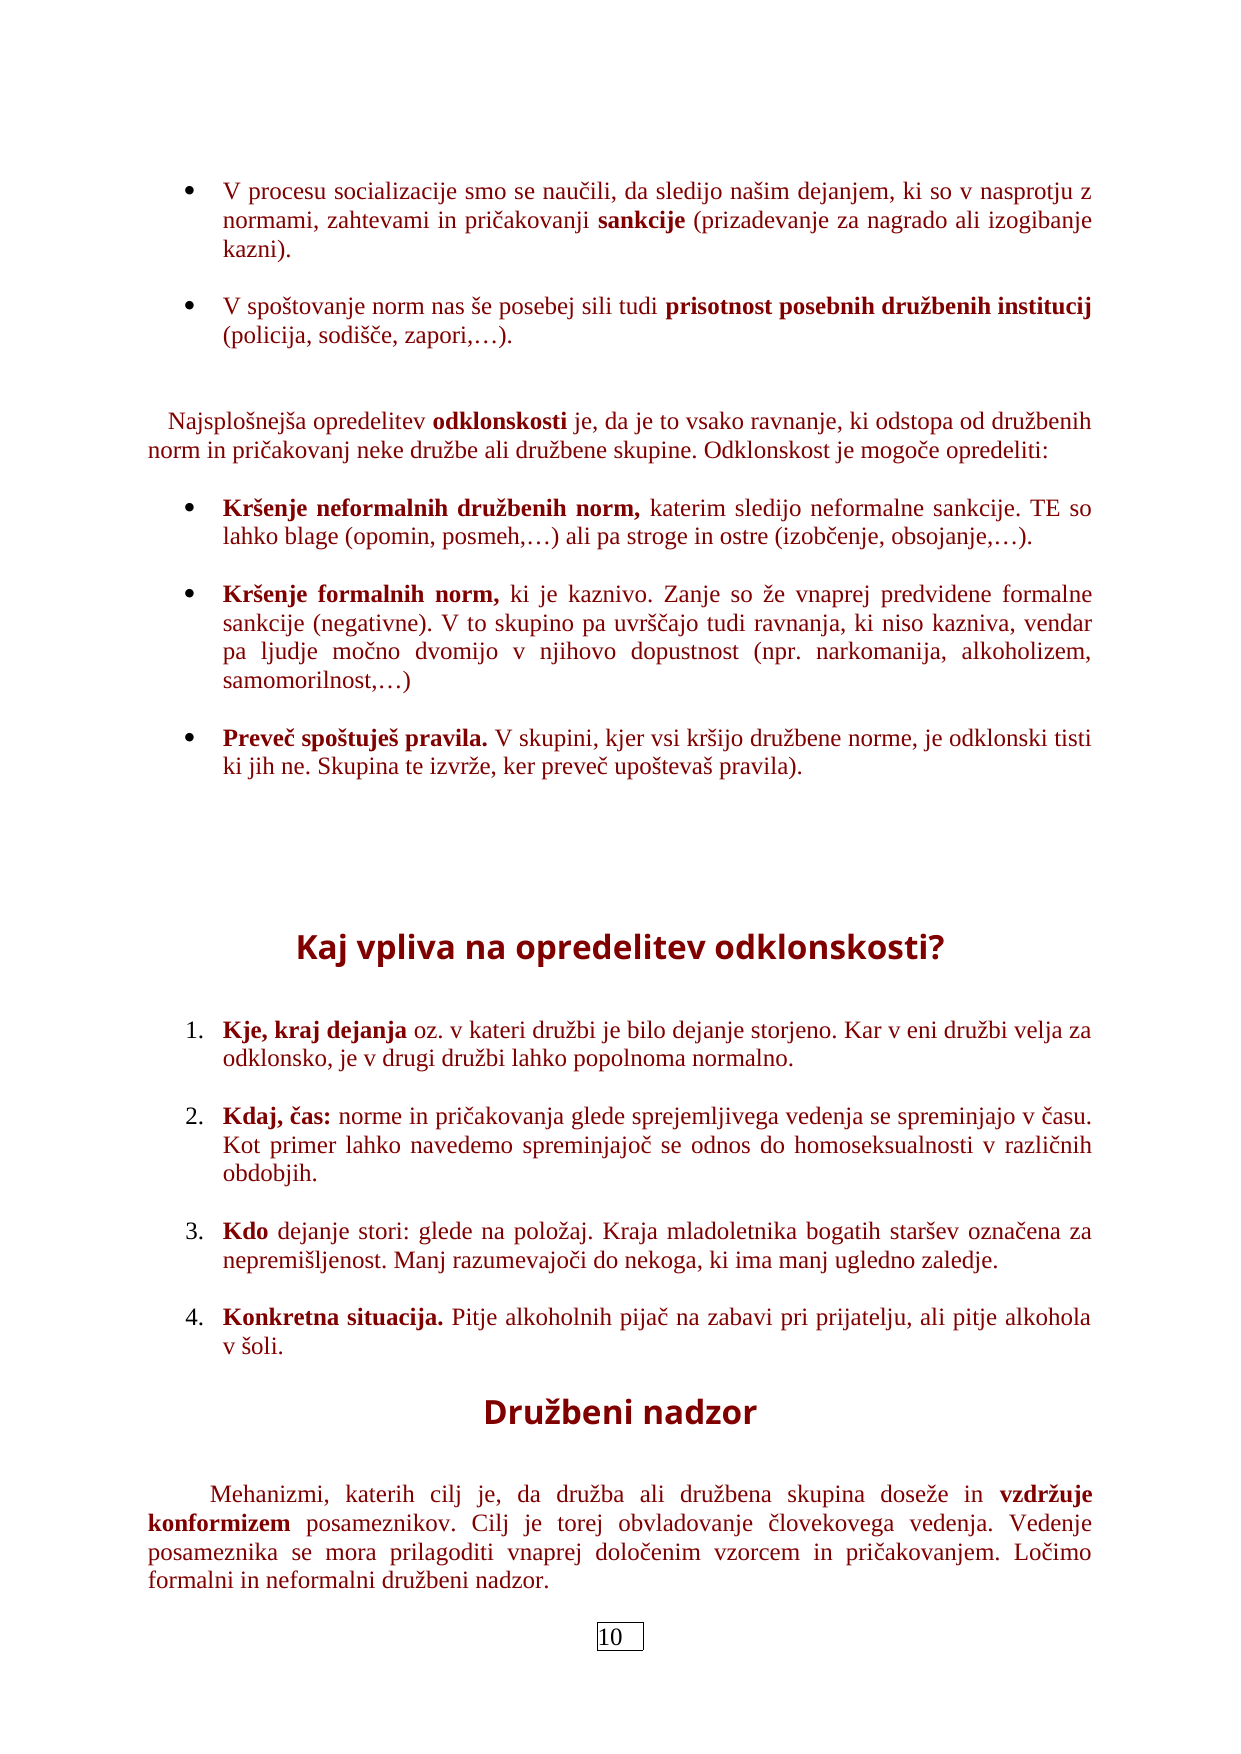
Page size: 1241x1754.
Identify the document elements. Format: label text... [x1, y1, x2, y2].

list Kdaj, čas: norme in pričakovanja glede sprejemljivega vedenja se spreminjajo v času. Kot primer lahko navedemo spreminjajoč se odnos do homoseksualnosti v različnih obdobjih. [185, 1101, 1093, 1187]
text Družbeni nadzor [148, 1388, 1093, 1434]
text Mehanizmi, katerih cilj je, da družba ali družbena skupina doseže in vzdržuje konformizem posameznikov. Cilj je torej obvladovanje človekovega vedenja. Vedenje posameznika se mora prilagoditi vnaprej določenim vzorcem in pričakovanjem. Ločimo formalni in neformalni družbeni nadzor. [148, 1479, 1093, 1594]
list Kje, kraj dejanja oz. v kateri družbi je bilo dejanje storjeno. Kar v eni družbi velja za odklonsko, je v drugi družbi lahko popolnoma normalno. [185, 1015, 1093, 1072]
list Kdo dejanje stori: glede na položaj. Kraja mladoletnika bogatih staršev označena za nepremišljenost. Manj razumevajoči do nekoga, ki ima manj ugledno zaledje. [185, 1216, 1093, 1273]
list Kršenje neformalnih družbenih norm, katerim sledijo neformalne sankcije. TE so lahko blage (opomin, posmeh,…) ali pa stroge in ostre (izobčenje, obsojanje,…). [185, 493, 1093, 550]
list Kršenje formalnih norm, ki je kaznivo. Zanje so že vnaprej predvidene formalne sankcije (negativne). V to skupino pa uvrščajo tudi ravnanja, ki niso kazniva, vendar pa ljudje močno dvomijo v njihovo dopustnost (npr. narkomanija, alkoholizem, samomorilnost,…) [185, 579, 1093, 694]
list Konkretna situacija. Pitje alkoholnih pijač na zabavi pri prijatelju, ali pitje alkohola v šoli. [185, 1302, 1093, 1360]
list Preveč spoštuješ pravila. V skupini, kjer vsi kršijo družbene norme, je odklonski tisti ki jih ne. Skupina te izvrže, ker preveč upoštevaš pravila). [185, 723, 1093, 780]
text Najsplošnejša opredelitev odklonskosti je, da je to vsako ravnanje, ki odstopa od družbenih norm in pričakovanj neke družbe ali družbene skupine. Odklonskost je mogoče opredeliti: [148, 406, 1093, 464]
list V procesu socializacije smo se naučili, da sledijo našim dejanjem, ki so v nasprotju z normami, zahtevami in pričakovanji sankcije (prizadevanje za nagrado ali izogibanje kazni). [185, 176, 1093, 263]
list V spoštovanje norm nas še posebej sili tudi prisotnost posebnih družbenih institucij (policija, sodišče, zapori,…). [185, 291, 1093, 349]
text Kaj vpliva na opredelitev odklonskosti? [148, 924, 1093, 969]
